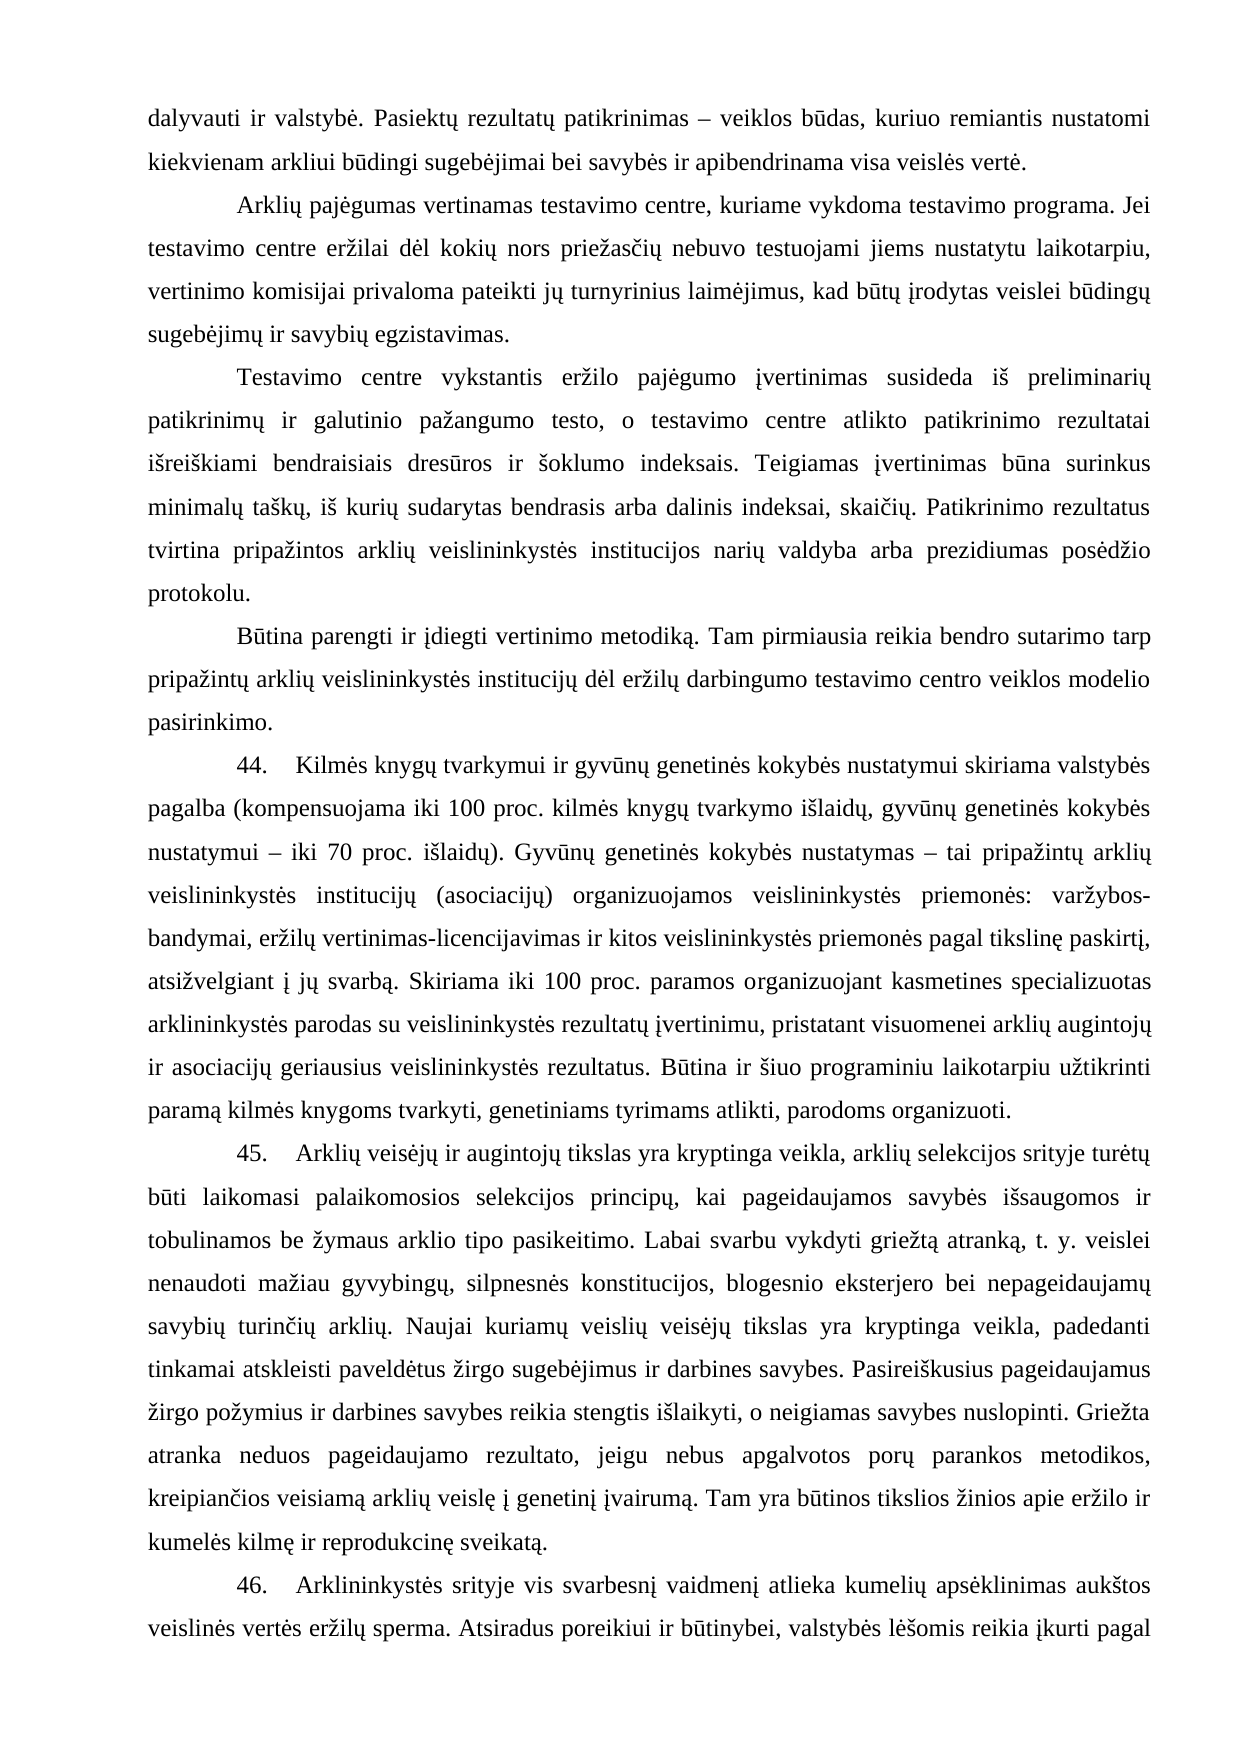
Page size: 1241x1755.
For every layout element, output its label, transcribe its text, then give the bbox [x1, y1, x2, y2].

text Testavimo centre vykstantis eržilo pajėgumo įvertinimas susideda iš preliminarių patikrinimų ir galutinio pažangumo testo, o testavimo centre atlikto patikrinimo rezultatai išreiškiami bendraisiais dresūros ir šoklumo indeksais. Teigiamas įvertinimas būna surinkus minimalų taškų, iš kurių sudarytas bendrasis arba dalinis indeksai, skaičių. Patikrinimo rezultatus tvirtina pripažintos arklių veislininkystės institucijos narių valdyba arba prezidiumas posėdžio protokolu. [148, 362, 1152, 607]
text Arklių pajėgumas vertinamas testavimo centre, kuriame vykdoma testavimo programa. Jei testavimo centre eržilai dėl kokių nors priežasčių nebuvo testuojami jiems nustatytu laikotarpiu, vertinimo komisijai privaloma pateikti jų turnyrinius laimėjimus, kad būtų įrodytas veislei būdingų sugebėjimų ir savybių egzistavimas. [148, 190, 1152, 348]
text 45. Arklių veisėjų ir augintojų tikslas yra kryptinga veikla, arklių selekcijos srityje turėtų būti laikomasi palaikomosios selekcijos principų, kai pageidaujamos savybės išsaugomos ir tobulinamos be žymaus arklio tipo pasikeitimo. Labai svarbu vykdyti griežtą atranką, t. y. veislei nenaudoti mažiau gyvybingų, silpnesnės konstitucijos, blogesnio eksterjero bei nepageidaujamų savybių turinčių arklių. Naujai kuriamų veislių veisėjų tikslas yra kryptinga veikla, padedanti tinkamai atskleisti paveldėtus žirgo sugebėjimus ir darbines savybes. Pasireiškusius pageidaujamus žirgo požymius ir darbines savybes reikia stengtis išlaikyti, o neigiamas savybes nuslopinti. Griežta atranka neduos pageidaujamo rezultato, jeigu nebus apgalvotos porų parankos metodikos, kreipiančios veisiamą arklių veislę į genetinį įvairumą. Tam yra būtinos tikslios žinios apie eržilo ir kumelės kilmę ir reprodukcinę sveikatą. [148, 1138, 1152, 1555]
text 46. Arklininkystės srityje vis svarbesnį vaidmenį atlieka kumelių apsėklinimas aukštos veislinės vertės eržilų sperma. Atsiradus poreikiui ir būtinybei, valstybės lėšomis reikia įkurti pagal [148, 1570, 1152, 1642]
text 44. Kilmės knygų tvarkymui ir gyvūnų genetinės kokybės nustatymui skiriama valstybės pagalba (kompensuojama iki 100 proc. kilmės knygų tvarkymo išlaidų, gyvūnų genetinės kokybės nustatymui – iki 70 proc. išlaidų). Gyvūnų genetinės kokybės nustatymas – tai pripažintų arklių veislininkystės institucijų (asociacijų) organizuojamos veislininkystės priemonės: varžybos-bandymai, eržilų vertinimas-licencijavimas ir kitos veislininkystės priemonės pagal tikslinę paskirtį, atsižvelgiant į jų svarbą. Skiriama iki 100 proc. paramos organizuojant kasmetines specializuotas arklininkystės parodas su veislininkystės rezultatų įvertinimu, pristatant visuomenei arklių augintojų ir asociacijų geriausius veislininkystės rezultatus. Būtina ir šiuo programiniu laikotarpiu užtikrinti paramą kilmės knygoms tvarkyti, genetiniams tyrimams atlikti, parodoms organizuoti. [148, 750, 1152, 1124]
text Būtina parengti ir įdiegti vertinimo metodiką. Tam pirmiausia reikia bendro sutarimo tarp pripažintų arklių veislininkystės institucijų dėl eržilų darbingumo testavimo centro veiklos modelio pasirinkimo. [148, 621, 1152, 736]
text dalyvauti ir valstybė. Pasiektų rezultatų patikrinimas – veiklos būdas, kuriuo remiantis nustatomi kiekvienam arkliui būdingi sugebėjimai bei savybės ir apibendrinama visa veislės vertė. [148, 103, 1152, 175]
